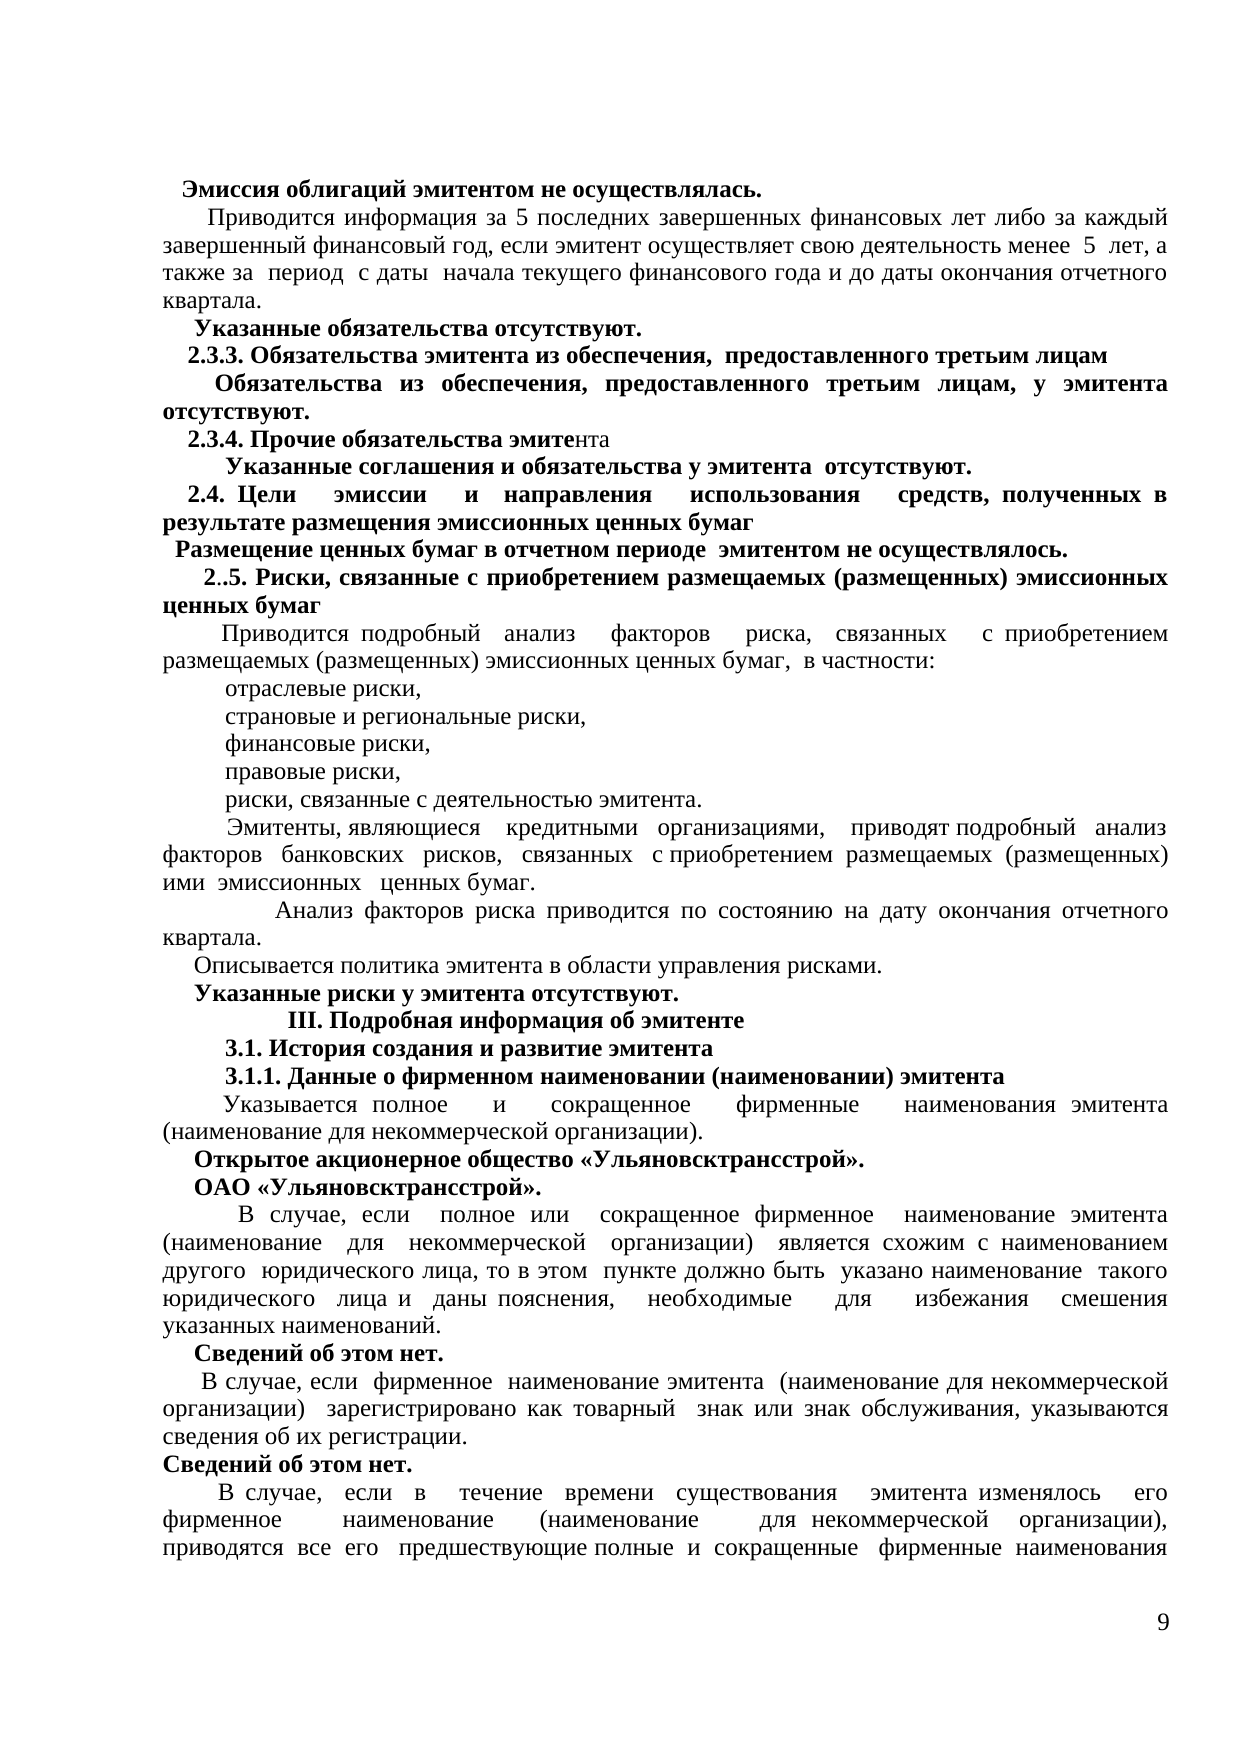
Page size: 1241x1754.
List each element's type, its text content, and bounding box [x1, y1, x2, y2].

text В случае, если в течение времени существования эмитента изменялось его фирменное наименование (наименование для некоммерческой организации), приводятся все его предшествующие полные и сокращенные фирменные наименования [162, 1478, 1169, 1561]
text 2.3.4. Прочие обязательства эмитента [162, 425, 1169, 452]
text Указанные риски у эмитента отсутствуют. [162, 979, 1169, 1007]
text 2..5. Риски, связанные с приобретением размещаемых (размещенных) эмиссионных ценных бумаг [162, 563, 1169, 619]
text Анализ факторов риска приводится по состоянию на дату окончания отчетного квартала. [162, 896, 1169, 951]
text Обязательства из обеспечения, предоставленного третьим лицам, у эмитента отсутствуют. [162, 369, 1169, 425]
text правовые риски, [162, 757, 1169, 785]
text III. Подробная информация об эмитенте [162, 1007, 1169, 1034]
text Указывается полное и сокращенное фирменные наименования эмитента (наименование для некоммерческой организации). [162, 1090, 1169, 1145]
text Указанные обязательства отсутствуют. [162, 314, 1169, 342]
text Эмитенты, являющиеся кредитными организациями, приводят подробный анализ факторов банковских рисков, связанных с приобретением размещаемых (размещенных) ими эмиссионных ценных бумаг. [162, 813, 1169, 896]
text риски, связанные с деятельностью эмитента. [162, 785, 1169, 813]
text отраслевые риски, [162, 674, 1169, 702]
text Сведений об этом нет. [162, 1450, 1169, 1478]
text 2.3.3. Обязательства эмитента из обеспечения, предоставленного третьим лицам [162, 342, 1169, 369]
text 3.1.1. Данные о фирменном наименовании (наименовании) эмитента [162, 1062, 1169, 1090]
text В случае, если фирменное наименование эмитента (наименование для некоммерческой организации) зарегистрировано как товарный знак или знак обслуживания, указываются сведения об их регистрации. [162, 1367, 1169, 1450]
text 3.1. История создания и развитие эмитента [162, 1034, 1169, 1062]
text Приводится подробный анализ факторов риска, связанных с приобретением размещаемых (размещенных) эмиссионных ценных бумаг, в частности: [162, 619, 1169, 674]
text Приводится информация за 5 последних завершенных финансовых лет либо за каждый завершенный финансовый год, если эмитент осуществляет свою деятельность менее 5 лет, а также за период с даты начала текущего финансового года и до даты окончания отчетного квартала. [162, 203, 1169, 314]
text ОАО «Ульяновсктрансстрой». [162, 1173, 1169, 1201]
text финансовые риски, [162, 729, 1169, 757]
text Указанные соглашения и обязательства у эмитента отсутствуют. [162, 452, 1169, 480]
text страновые и региональные риски, [162, 702, 1169, 729]
text Описывается политика эмитента в области управления рисками. [162, 951, 1169, 979]
text Сведений об этом нет. [162, 1339, 1169, 1367]
text Открытое акционерное общество «Ульяновсктрансстрой». [162, 1145, 1169, 1173]
text Размещение ценных бумаг в отчетном периоде эмитентом не осуществлялось. [162, 536, 1169, 563]
text Эмиссия облигаций эмитентом не осуществлялась. [162, 175, 1169, 203]
text 2.4. Цели эмиссии и направления использования средств, полученных в результате размещения эмиссионных ценных бумаг [162, 480, 1169, 536]
text В случае, если полное или сокращенное фирменное наименование эмитента (наименование для некоммерческой организации) является схожим с наименованием другого юридического лица, то в этом пункте должно быть указано наименование такого юридического лица и даны пояснения, необходимые для избежания смешения указанных наименований. [162, 1201, 1169, 1339]
